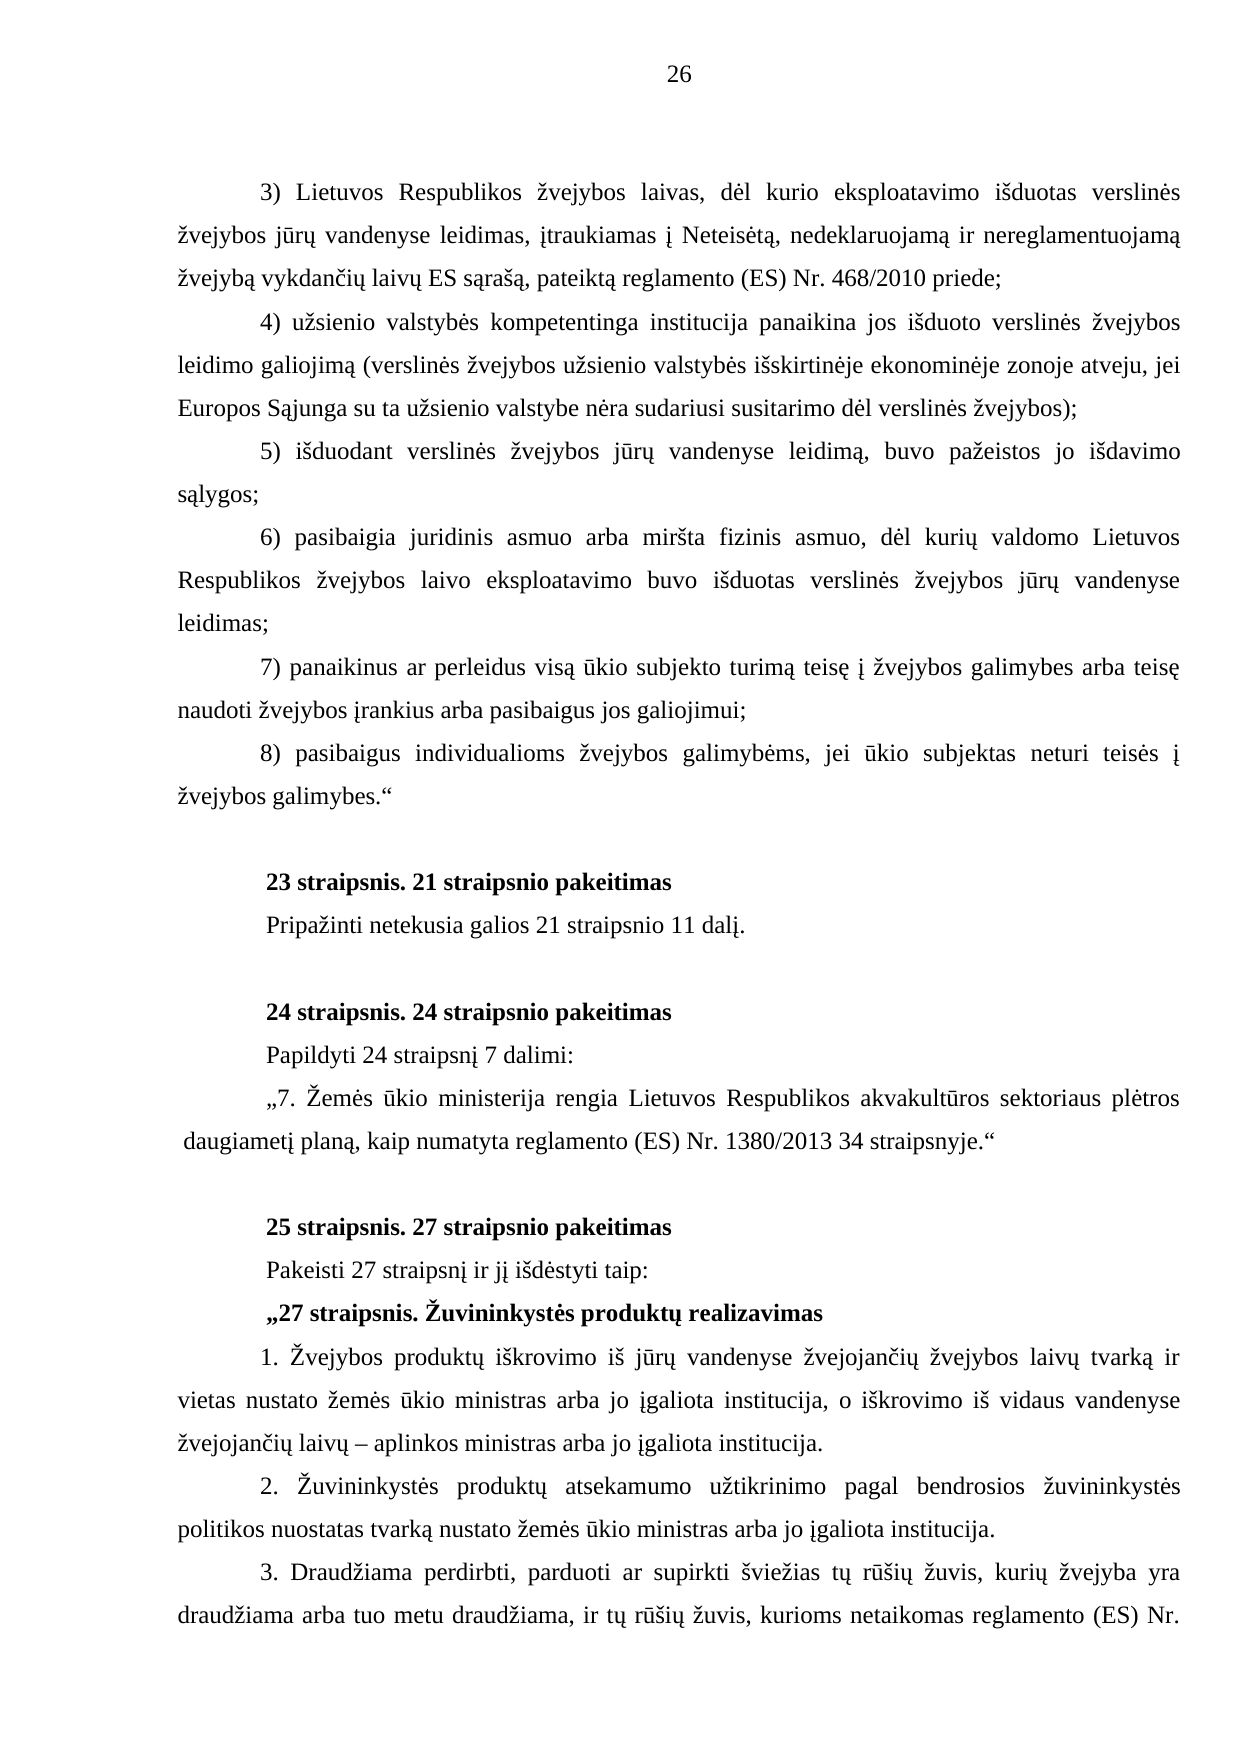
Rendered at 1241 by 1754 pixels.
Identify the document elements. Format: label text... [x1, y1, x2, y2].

text 25 straipsnis. 27 straipsnio pakeitimas [183, 1212, 1181, 1241]
text 2. Žuvininkystės produktų atsekamumo užtikrinimo pagal bendrosios žuvininkystės politikos nuostatas tvarką nustato žemės ūkio ministras arba jo įgaliota institucija. [177, 1471, 1181, 1543]
text Papildyti 24 straipsnį 7 dalimi: [183, 1040, 1181, 1068]
text 8) pasibaigus individualioms žvejybos galimybėms, jei ūkio subjektas neturi teisės į žvejybos galimybes.“ [177, 738, 1181, 810]
text 23 straipsnis. 21 straipsnio pakeitimas [183, 867, 1181, 896]
text „7. Žemės ūkio ministerija rengia Lietuvos Respublikos akvakultūros sektoriaus plėtros daugiametį planą, kaip numatyta reglamento (ES) Nr. 1380/2013 34 straipsnyje.“ [183, 1083, 1181, 1155]
text 24 straipsnis. 24 straipsnio pakeitimas [183, 997, 1181, 1025]
text Pripažinti netekusia galios 21 straipsnio 11 dalį. [183, 910, 1181, 939]
text Pakeisti 27 straipsnį ir jį išdėstyti taip: [183, 1255, 1181, 1284]
text „27 straipsnis. Žuvininkystės produktų realizavimas [183, 1298, 1181, 1327]
text 1. Žvejybos produktų iškrovimo iš jūrų vandenyse žvejojančių žvejybos laivų tvarką ir vietas nustato žemės ūkio ministras arba jo įgaliota institucija, o iškrovimo iš vidaus vandenyse žvejojančių laivų – aplinkos ministras arba jo įgaliota institucija. [177, 1342, 1181, 1457]
text 7) panaikinus ar perleidus visą ūkio subjekto turimą teisę į žvejybos galimybes arba teisę naudoti žvejybos įrankius arba pasibaigus jos galiojimui; [177, 652, 1181, 723]
text 5) išduodant verslinės žvejybos jūrų vandenyse leidimą, buvo pažeistos jo išdavimo sąlygos; [177, 436, 1181, 508]
text 6) pasibaigia juridinis asmuo arba miršta fizinis asmuo, dėl kurių valdomo Lietuvos Respublikos žvejybos laivo eksploatavimo buvo išduotas verslinės žvejybos jūrų vandenyse leidimas; [177, 522, 1181, 637]
text 4) užsienio valstybės kompetentinga institucija panaikina jos išduoto verslinės žvejybos leidimo galiojimą (verslinės žvejybos užsienio valstybės išskirtinėje ekonominėje zonoje atveju, jei Europos Sąjunga su ta užsienio valstybe nėra sudariusi susitarimo dėl verslinės žvejybos); [177, 307, 1181, 422]
text 3) Lietuvos Respublikos žvejybos laivas, dėl kurio eksploatavimo išduotas verslinės žvejybos jūrų vandenyse leidimas, įtraukiamas į Neteisėtą, nedeklaruojamą ir nereglamentuojamą žvejybą vykdančių laivų ES sąrašą, pateiktą reglamento (ES) Nr. 468/2010 priede; [177, 177, 1181, 292]
text 3. Draudžiama perdirbti, parduoti ar supirkti šviežias tų rūšių žuvis, kurių žvejyba yra draudžiama arba tuo metu draudžiama, ir tų rūšių žuvis, kurioms netaikomas reglamento (ES) Nr. [177, 1557, 1181, 1629]
